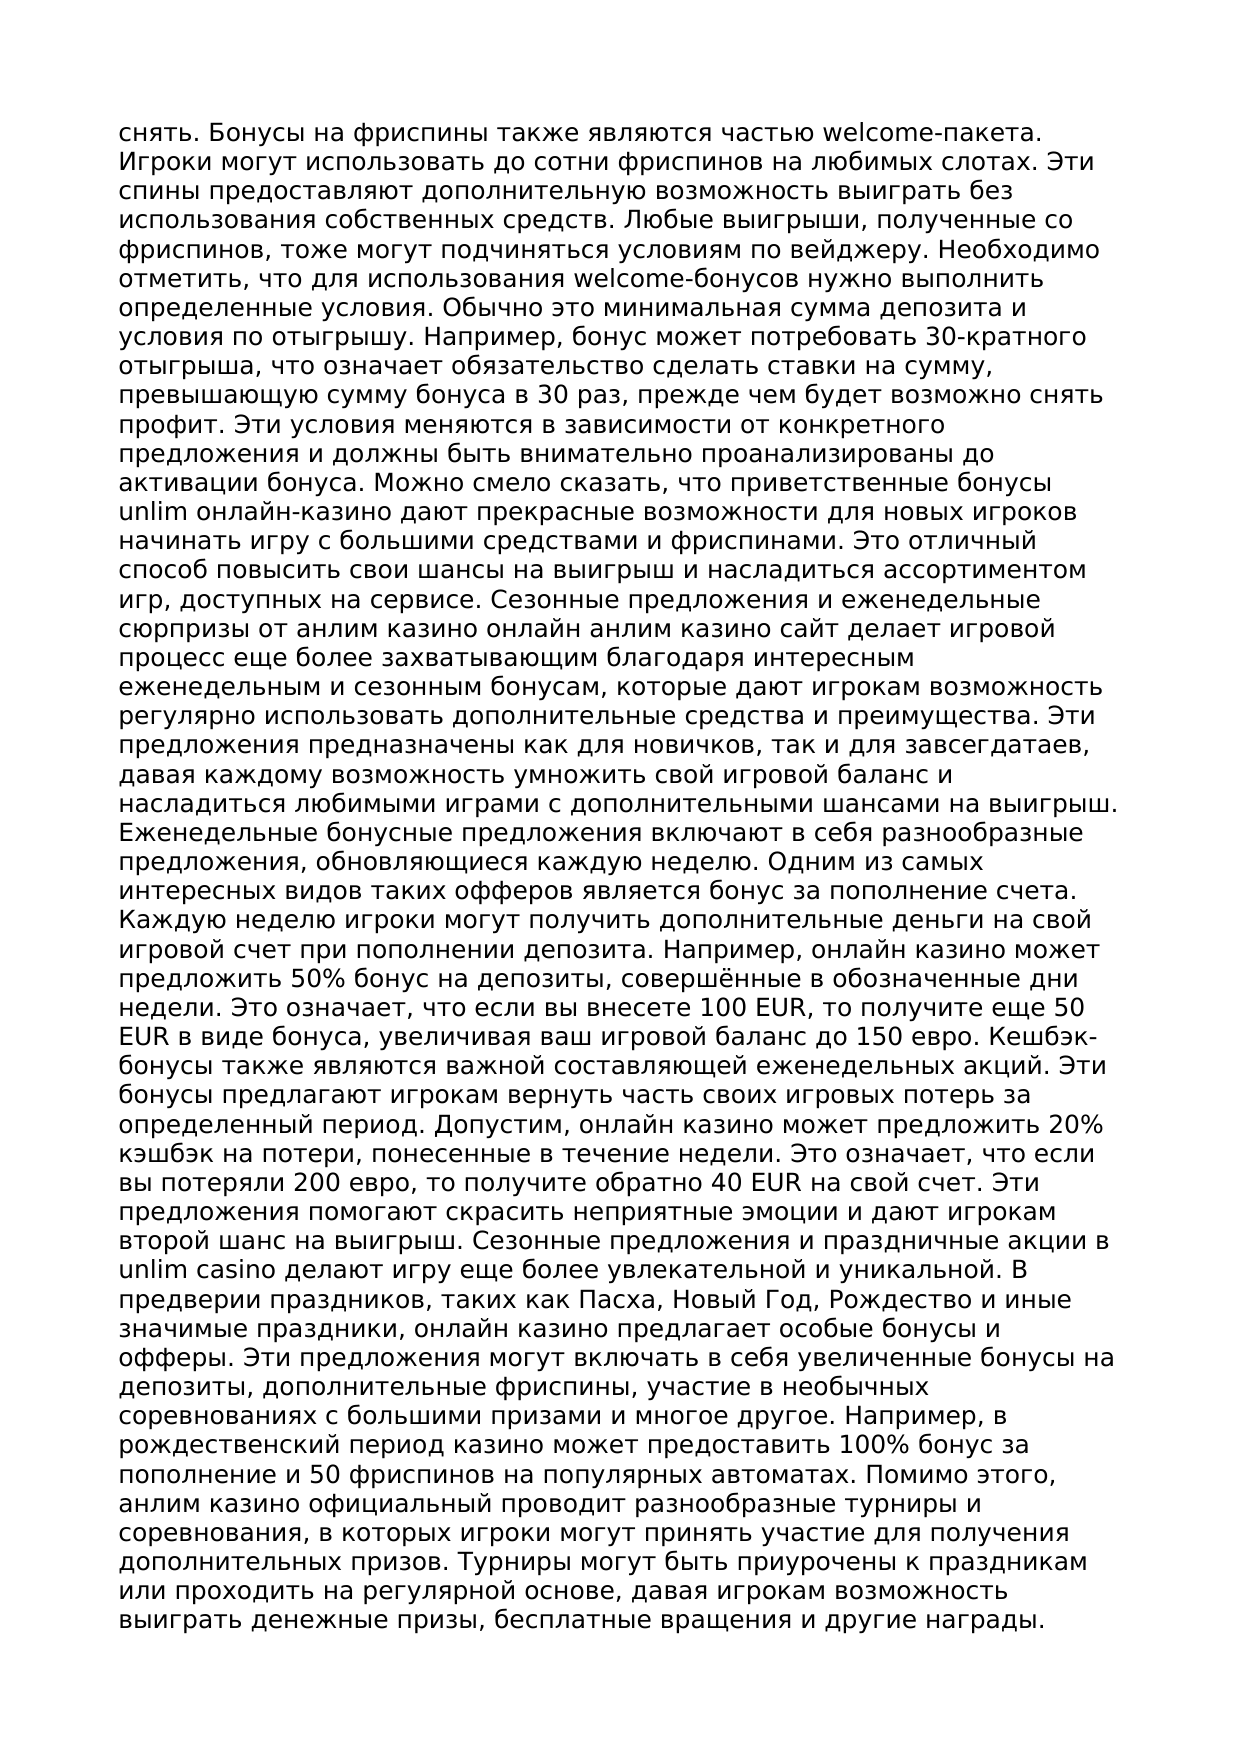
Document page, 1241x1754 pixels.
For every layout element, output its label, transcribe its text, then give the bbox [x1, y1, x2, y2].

text снять. Бонусы на фриспины также являются частью welcome-пакета. Игроки могут использовать до сотни фриспинов на любимых слотах. Эти спины предоставляют дополнительную возможность выиграть без использования собственных средств. Любые выигрыши, полученные со фриспинов, тоже могут подчиняться условиям по вейджеру. Необходимо отметить, что для использования welcome-бонусов нужно выполнить определенные условия. Обычно это минимальная сумма депозита и условия по отыгрышу. Например, бонус может потребовать 30-кратного отыгрыша, что означает обязательство сделать ставки на сумму, превышающую сумму бонуса в 30 раз, прежде чем будет возможно снять профит. Эти условия меняются в зависимости от конкретного предложения и должны быть внимательно проанализированы до активации бонуса. Можно смело сказать, что приветственные бонусы unlim онлайн-казино дают прекрасные возможности для новых игроков начинать игру с большими средствами и фриспинами. Это отличный способ повысить свои шансы на выигрыш и насладиться ассортиментом игр, доступных на сервисе. Сезонные предложения и еженедельные сюрпризы от анлим казино онлайн анлим казино сайт делает игровой процесс еще более захватывающим благодаря интересным еженедельным и сезонным бонусам, которые дают игрокам возможность регулярно использовать дополнительные средства и преимущества. Эти предложения предназначены как для новичков, так и для завсегдатаев, давая каждому возможность умножить свой игровой баланс и насладиться любимыми играми с дополнительными шансами на выигрыш. Еженедельные бонусные предложения включают в себя разнообразные предложения, обновляющиеся каждую неделю. Одним из самых интересных видов таких офферов является бонус за пополнение счета. Каждую неделю игроки могут получить дополнительные деньги на свой игровой счет при пополнении депозита. Например, онлайн казино может предложить 50% бонус на депозиты, совершённые в обозначенные дни недели. Это означает, что если вы внесете 100 EUR, то получите еще 50 EUR в виде бонуса, увеличивая ваш игровой баланс до 150 евро. Кешбэк-бонусы также являются важной составляющей еженедельных акций. Эти бонусы предлагают игрокам вернуть часть своих игровых потерь за определенный период. Допустим, онлайн казино может предложить 20% кэшбэк на потери, понесенные в течение недели. Это означает, что если вы потеряли 200 евро, то получите обратно 40 EUR на свой счет. Эти предложения помогают скрасить неприятные эмоции и дают игрокам второй шанс на выигрыш. Сезонные предложения и праздничные акции в unlim casino делают игру еще более увлекательной и уникальной. В предверии праздников, таких как Пасха, Новый Год, Рождество и иные значимые праздники, онлайн казино предлагает особые бонусы и офферы. Эти предложения могут включать в себя увеличенные бонусы на депозиты, дополнительные фриспины, участие в необычных соревнованиях с большими призами и многое другое. Например, в рождественский период казино может предоставить 100% бонус за пополнение и 50 фриспинов на популярных автоматах. Помимо этого, анлим казино официальный проводит разнообразные турниры и соревнования, в которых игроки могут принять участие для получения дополнительных призов. Турниры могут быть приурочены к праздникам или проходить на регулярной основе, давая игрокам возможность выиграть денежные призы, бесплатные вращения и другие награды. [118, 118, 1122, 1635]
